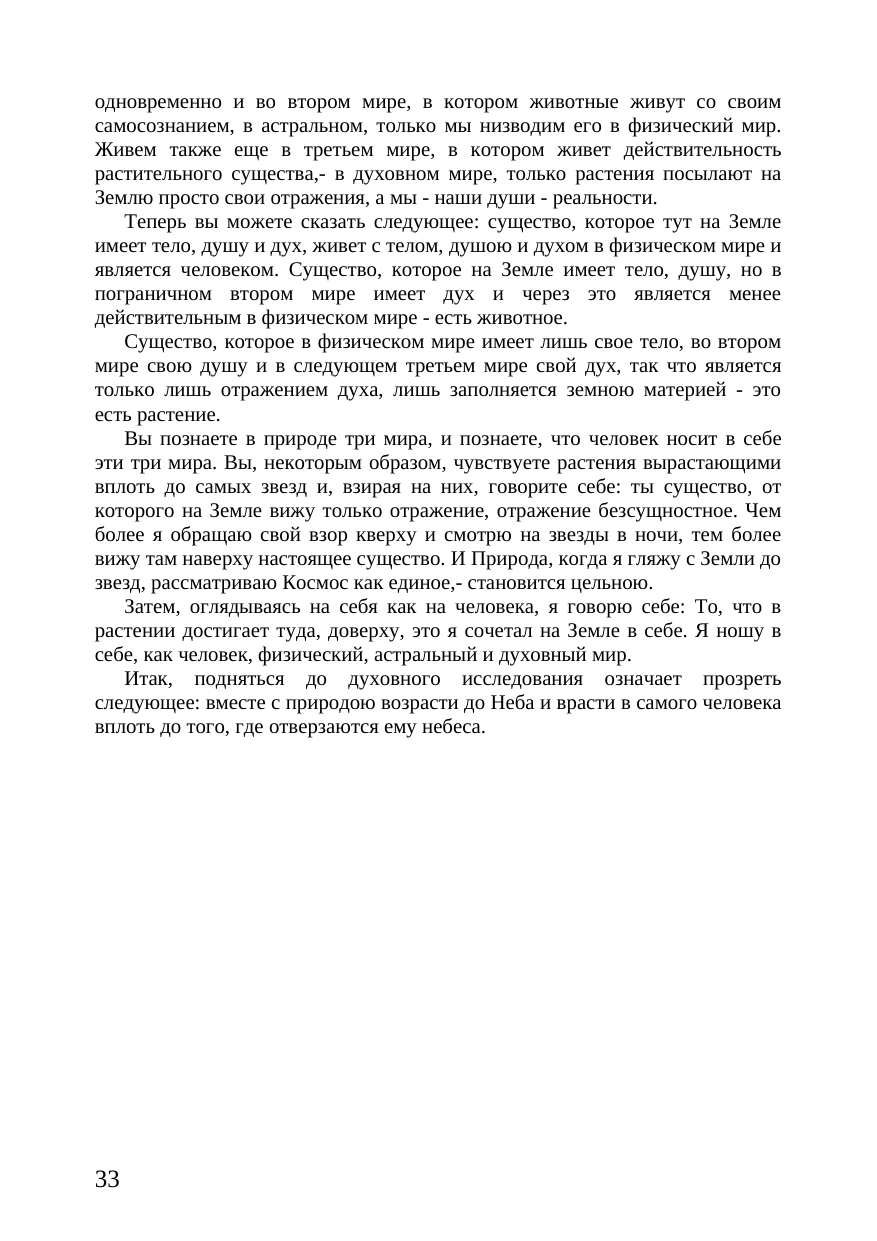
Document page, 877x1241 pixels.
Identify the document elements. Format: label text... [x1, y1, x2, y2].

text Существо, которое в физическом мире имеет лишь свое тело, во втором мире свою душу и в следующем третьем мире свой дух, так что является только лишь отражением духа, лишь заполняется земною материей - это есть растение. [94, 329, 782, 426]
text Итак, подняться до духовного исследования означает прозреть следующее: вместе с природою возрасти до Неба и врасти в самого человека вплоть до того, где отверзаются ему небеса. [94, 666, 782, 738]
text Затем, оглядываясь на себя как на человека, я говорю себе: То, что в растении достигает туда, доверху, это я сочетал на Земле в себе. Я ношу в себе, как человек, физический, астральный и духовный мир. [94, 594, 782, 666]
text одновременно и во втором мире, в котором животные живут со своим самосознанием, в астральном, только мы низводим его в физический мир. Живем также еще в третьем мире, в котором живет действительность растительного существа,- в духовном мире, только растения посылают на Землю просто свои отражения, а мы - наши души - реальности. [94, 89, 782, 209]
text Вы познаете в природе три мира, и познаете, что человек носит в себе эти три мира. Вы, некоторым образом, чувствуете растения вырастающими вплоть до самых звезд и, взирая на них, говорите себе: ты существо, от которого на Земле вижу только отражение, отражение безсущностное. Чем более я обращаю свой взор кверху и смотрю на звезды в ночи, тем более вижу там наверху настоящее существо. И Природа, когда я гляжу с Земли до звезд, рассматриваю Космос как единое,- становится цельною. [94, 426, 782, 594]
text Теперь вы можете сказать следующее: существо, которое тут на Земле имеет тело, душу и дух, живет с телом, душою и духом в физическом мире и является человеком. Существо, которое на Земле имеет тело, душу, но в пограничном втором мире имеет дух и через это является менее действительным в физическом мире - есть животное. [94, 209, 782, 329]
